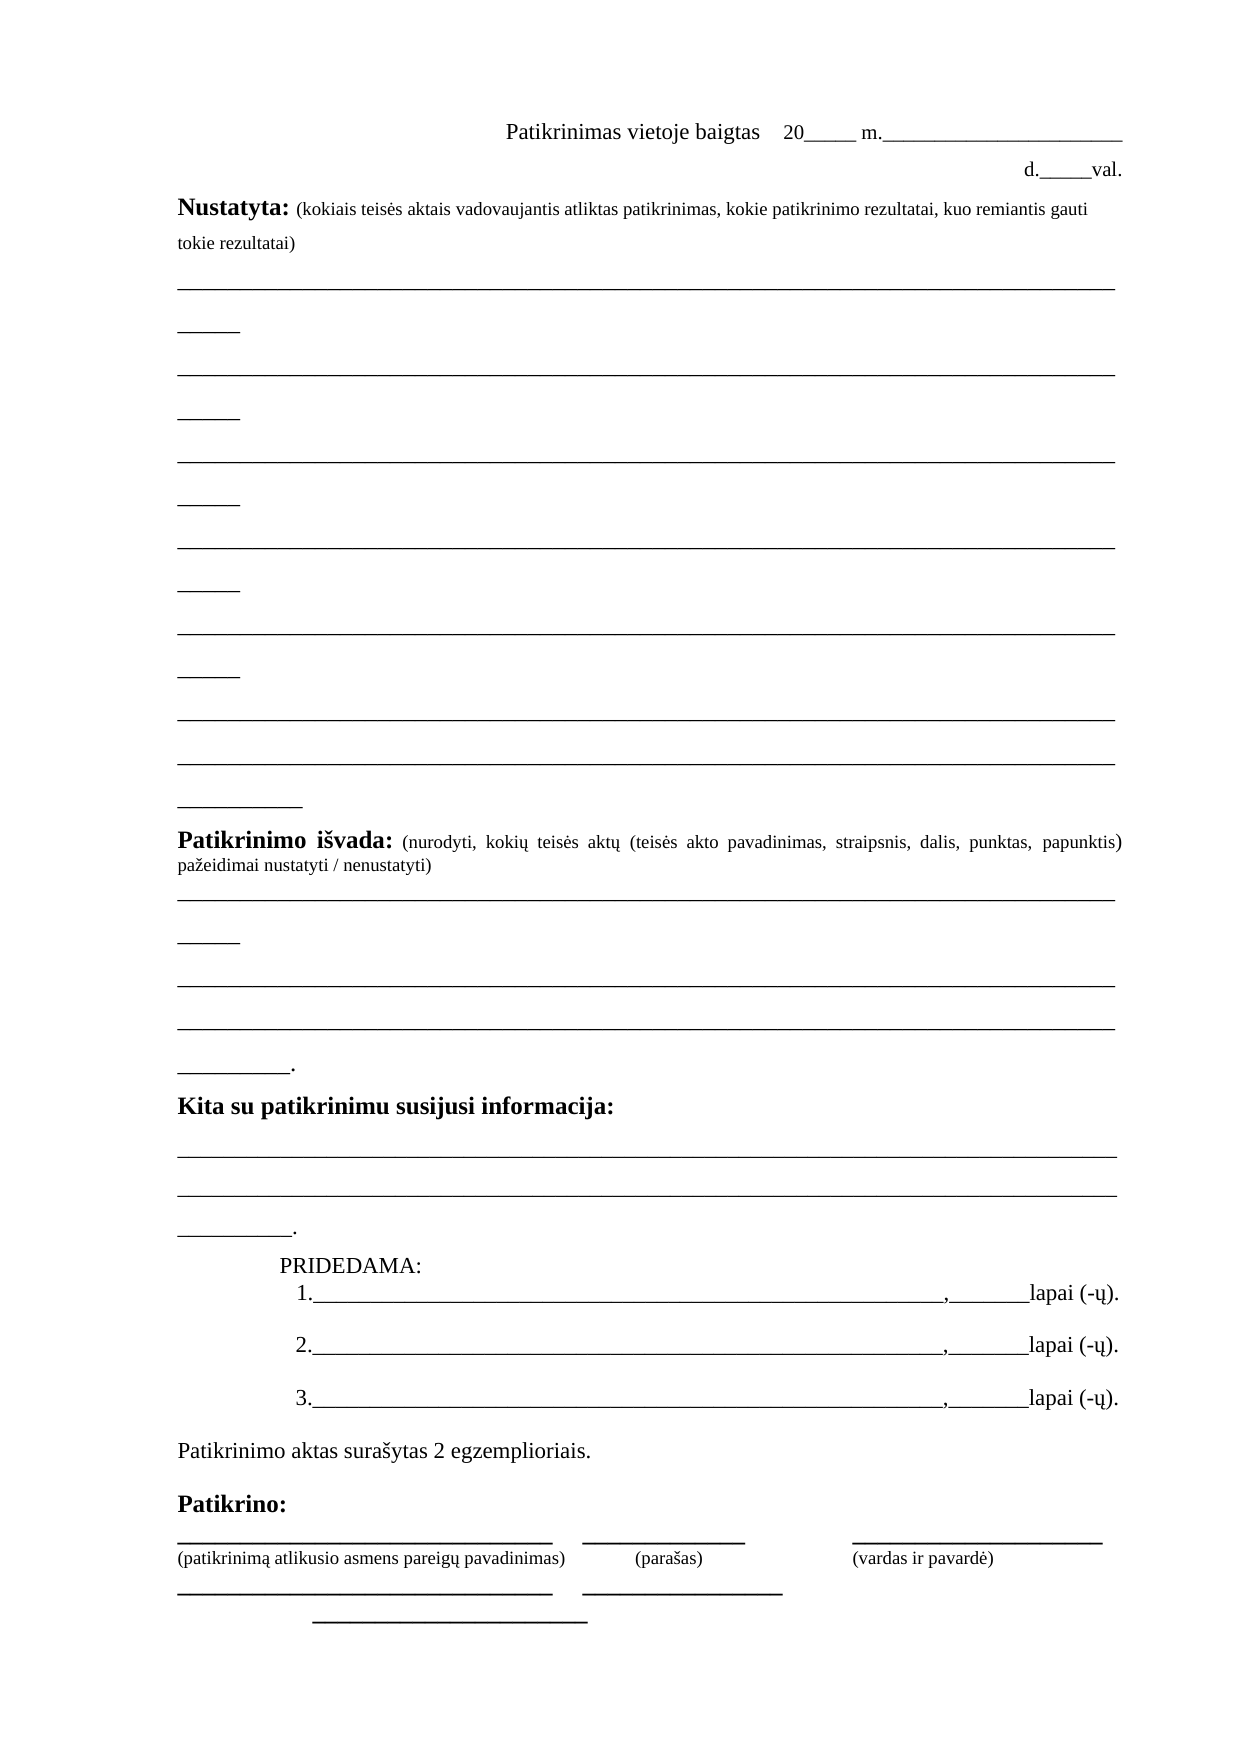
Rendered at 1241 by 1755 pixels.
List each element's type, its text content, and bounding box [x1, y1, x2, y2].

text ________________________________________________________________________________ [177, 523, 1122, 595]
text ________________________________________________________________________________ [177, 609, 1122, 681]
text Nustatyta: (kokiais teisės aktais vadovaujantis atliktas patikrinimas, kokie patikrinimo rezultatai, kuo remiantis gauti tokie rezultatai) [177, 192, 1122, 253]
text PRIDEDAMA: [236, 1252, 1122, 1279]
text Patikrinimas vietoje baigtas 20_____ m._______________________ d._____val. [177, 118, 1122, 181]
text ________________________________________________________________________________________________________________________________________________________________ [177, 696, 1122, 811]
text 2._______________________________________________________,_______lapai (-ų). [252, 1331, 1122, 1358]
text ______________________________ _____________ ____________________ [177, 1518, 1122, 1547]
text 1._______________________________________________________,_______lapai (-ų). [177, 1279, 1122, 1305]
text ______________________________ ________________ ______________________ [177, 1569, 1122, 1626]
text ________________________________________________________________________________ [177, 437, 1122, 509]
text (patikrinimą atlikusio asmens pareigų pavadinimas) (parašas) (vardas ir pavardė) [177, 1547, 1122, 1569]
text ________________________________________________________________________________ [177, 351, 1122, 422]
text Patikrino: [177, 1489, 1122, 1518]
text 3._______________________________________________________,_______lapai (-ų). [252, 1384, 1122, 1411]
text ______________________________________________________________________________________________________________________________________________________________________________. [177, 1134, 1122, 1239]
text ________________________________________________________________________________ [177, 875, 1122, 947]
text ________________________________________________________________________________ [177, 264, 1122, 336]
text Kita su patikrinimu susijusi informacija: [177, 1091, 1122, 1119]
text _______________________________________________________________________________________________________________________________________________________________. [177, 961, 1122, 1076]
text Patikrinimo išvada: (nurodyti, kokių teisės aktų (teisės akto pavadinimas, straipsnis, dalis, punktas, papunktis) pažeidimai nustatyti / nenustatyti) [177, 825, 1122, 875]
text Patikrinimo aktas surašytas 2 egzemplioriais. [177, 1437, 1122, 1463]
